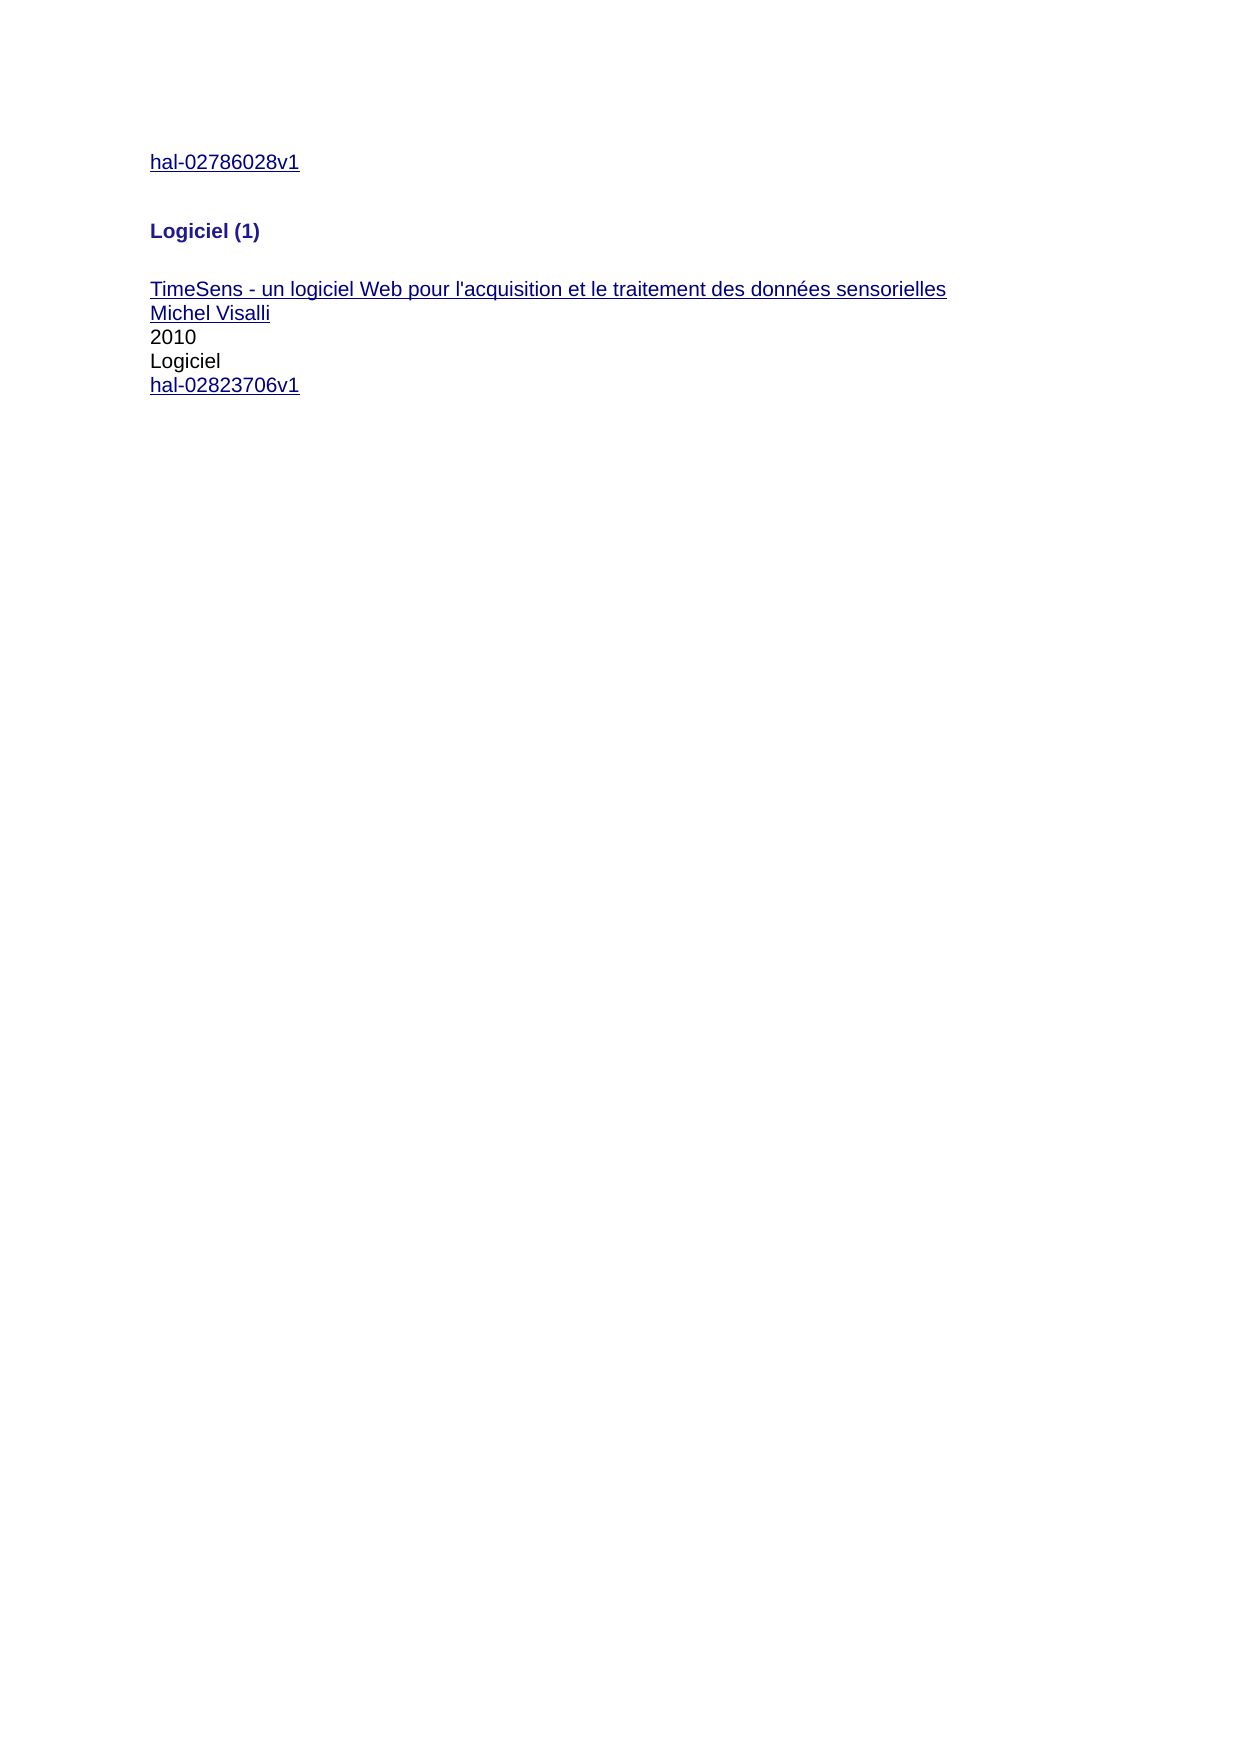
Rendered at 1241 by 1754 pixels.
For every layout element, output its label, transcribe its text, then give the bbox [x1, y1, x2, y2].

table_header TimeSens - un logiciel Web pour l'acquisition et le traitement des données sensorielles Michel Visalli 2010 Logiciel hal-02823706v1 [150, 277, 1090, 397]
table_header hal-02786028v1 [150, 150, 1090, 174]
subtitle Logiciel (1) [150, 219, 1090, 243]
